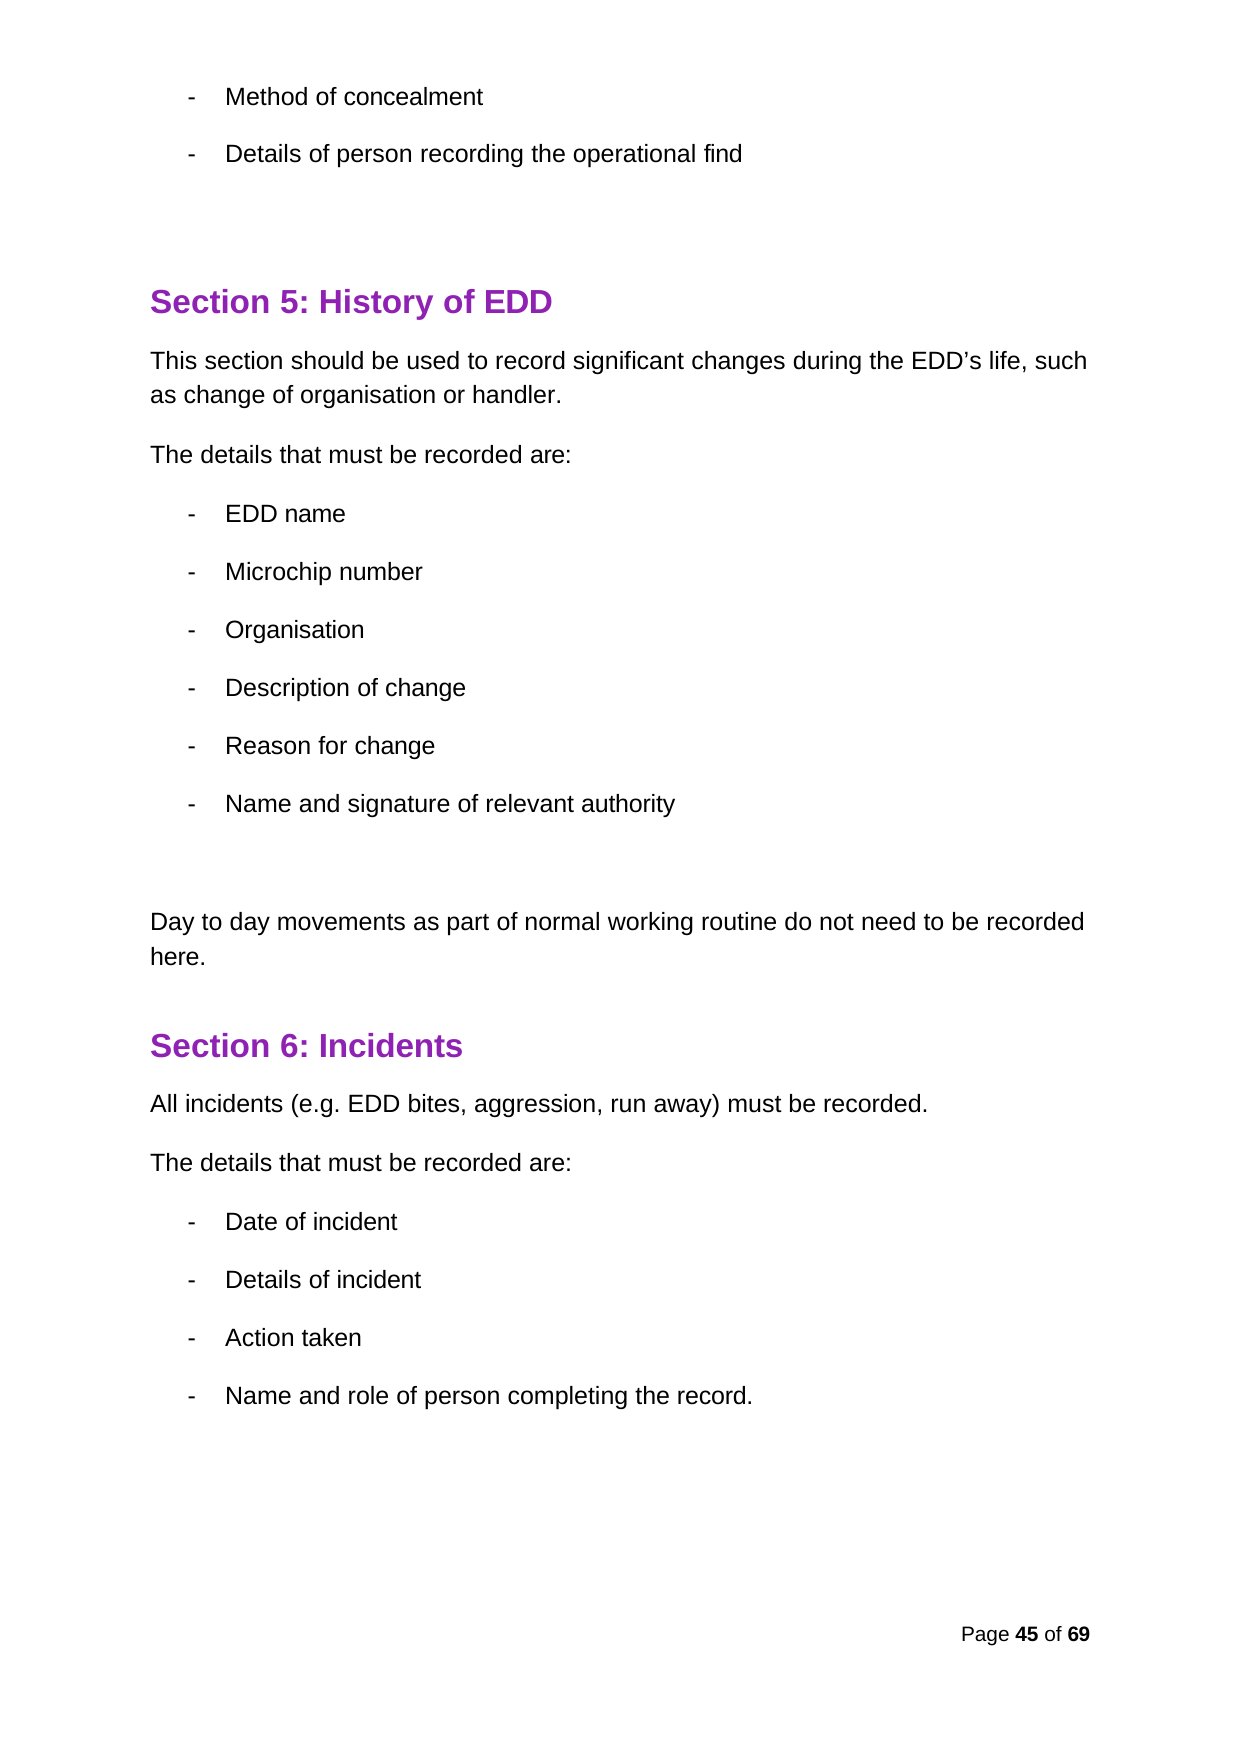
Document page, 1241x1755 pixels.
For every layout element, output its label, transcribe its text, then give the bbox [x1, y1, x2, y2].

list Microchip number [187, 557, 1191, 586]
text All incidents (e.g. EDD bites, aggression, run away) must be recorded. The details that must be recorded are: [150, 1089, 965, 1177]
list Name and role of person completing the record. [187, 1381, 1191, 1410]
list Details of incident [187, 1265, 1191, 1294]
text Section 6: Incidents [150, 1026, 1191, 1064]
list Description of change [187, 673, 1191, 702]
list Date of incident [187, 1207, 1191, 1236]
list Action taken [187, 1323, 1191, 1352]
text The details that must be recorded are: [150, 439, 1191, 468]
list EDD name [187, 499, 1191, 528]
list Reason for change [187, 731, 1191, 760]
list Name and signature of relevant authority [187, 789, 1191, 818]
list Organisation [187, 615, 1191, 644]
text Day to day movements as part of normal working routine do not need to be recorded here. [150, 907, 1108, 970]
text Section 5: History of EDD [150, 282, 1191, 320]
list Details of person recording the operational find [187, 139, 1191, 168]
list Method of concealment [187, 81, 1191, 110]
text This section should be used to record significant changes during the EDD’s life, such as change of organisation or handler. [150, 346, 1088, 409]
